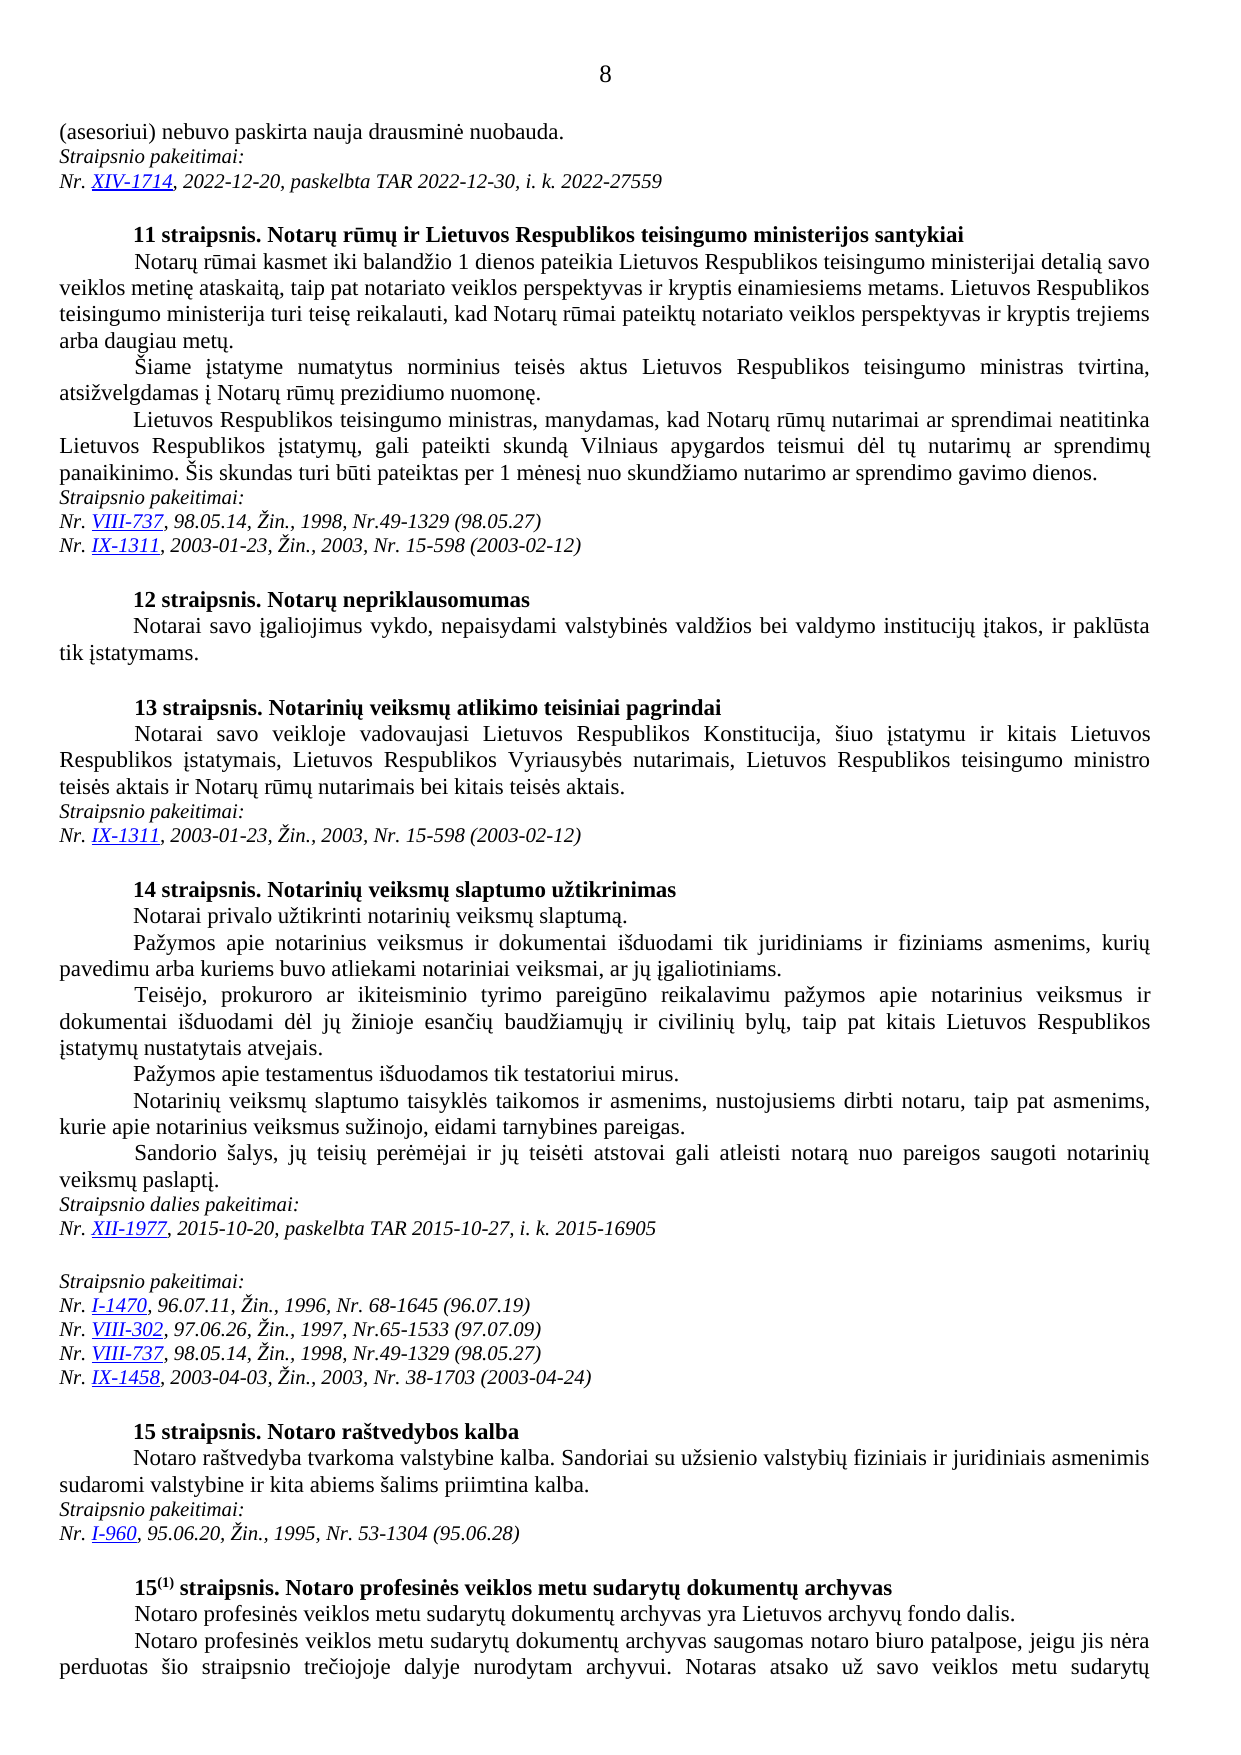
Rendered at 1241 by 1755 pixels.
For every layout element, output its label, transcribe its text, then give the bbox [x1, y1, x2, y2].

text Notarai privalo užtikrinti notarinių veiksmų slaptumą. [59, 902, 1152, 929]
text Pažymos apie testamentus išduodamos tik testatoriui mirus. [59, 1060, 1152, 1087]
text Sandorio šalys, jų teisių perėmėjai ir jų teisėti atstovai gali atleisti notarą nuo pareigos saugoti notarinių veiksmų paslaptį. [59, 1139, 1152, 1192]
text 13 straipsnis. Notarinių veiksmų atlikimo teisiniai pagrindai [59, 694, 1152, 720]
text Notarinių veiksmų slaptumo taisyklės taikomos ir asmenims, nustojusiems dirbti notaru, taip pat asmenims, kurie apie notarinius veiksmus sužinojo, eidami tarnybines pareigas. [59, 1087, 1152, 1139]
text Nr. XIV-1714, 2022-12-20, paskelbta TAR 2022-12-30, i. k. 2022-27559 [59, 168, 1152, 193]
text Notaro raštvedyba tvarkoma valstybine kalba. Sandoriai su užsienio valstybių fiziniais ir juridiniais asmenimis sudaromi valstybine ir kita abiems šalims priimtina kalba. [59, 1444, 1152, 1497]
text Nr. VIII-737, 98.05.14, Žin., 1998, Nr.49-1329 (98.05.27) [59, 509, 1152, 533]
text Straipsnio pakeitimai: [59, 485, 1152, 509]
text Straipsnio dalies pakeitimai: [59, 1192, 1152, 1216]
text 11 straipsnis. Notarų rūmų ir Lietuvos Respublikos teisingumo ministerijos santykiai [59, 221, 1152, 248]
text Straipsnio pakeitimai: [59, 1497, 1152, 1521]
text Lietuvos Respublikos teisingumo ministras, manydamas, kad Notarų rūmų nutarimai ar sprendimai neatitinka Lietuvos Respublikos įstatymų, gali pateikti skundą Vilniaus apygardos teismui dėl tų nutarimų ar sprendimų panaikinimo. Šis skundas turi būti pateiktas per 1 mėnesį nuo skundžiamo nutarimo ar sprendimo gavimo dienos. [59, 406, 1152, 485]
text Notaro profesinės veiklos metu sudarytų dokumentų archyvas saugomas notaro biuro patalpose, jeigu jis nėra perduotas šio straipsnio trečiojoje dalyje nurodytam archyvui. Notaras atsako už savo veiklos metu sudarytų [59, 1627, 1152, 1679]
text 14 straipsnis. Notarinių veiksmų slaptumo užtikrinimas [59, 876, 1152, 902]
text 15(1) straipsnis. Notaro profesinės veiklos metu sudarytų dokumentų archyvas [59, 1574, 1152, 1600]
text Straipsnio pakeitimai: [59, 1269, 1152, 1293]
text Nr. IX-1458, 2003-04-03, Žin., 2003, Nr. 38-1703 (2003-04-24) [59, 1365, 1152, 1389]
text Nr. I-1470, 96.07.11, Žin., 1996, Nr. 68-1645 (96.07.19) [59, 1293, 1152, 1317]
text Notaro profesinės veiklos metu sudarytų dokumentų archyvas yra Lietuvos archyvų fondo dalis. [59, 1600, 1152, 1627]
text Notarai savo įgaliojimus vykdo, nepaisydami valstybinės valdžios bei valdymo institucijų įtakos, ir paklūsta tik įstatymams. [59, 612, 1152, 665]
text Notarai savo veikloje vadovaujasi Lietuvos Respublikos Konstitucija, šiuo įstatymu ir kitais Lietuvos Respublikos įstatymais, Lietuvos Respublikos Vyriausybės nutarimais, Lietuvos Respublikos teisingumo ministro teisės aktais ir Notarų rūmų nutarimais bei kitais teisės aktais. [59, 720, 1152, 799]
text Pažymos apie notarinius veiksmus ir dokumentai išduodami tik juridiniams ir fiziniams asmenims, kurių pavedimu arba kuriems buvo atliekami notariniai veiksmai, ar jų įgaliotiniams. [59, 929, 1152, 981]
text Nr. XII-1977, 2015-10-20, paskelbta TAR 2015-10-27, i. k. 2015-16905 [59, 1216, 1152, 1240]
text Straipsnio pakeitimai: [59, 799, 1152, 823]
text Nr. I-960, 95.06.20, Žin., 1995, Nr. 53-1304 (95.06.28) [59, 1521, 1152, 1545]
text 12 straipsnis. Notarų nepriklausomumas [59, 586, 1152, 612]
text Šiame įstatyme numatytus norminius teisės aktus Lietuvos Respublikos teisingumo ministras tvirtina, atsižvelgdamas į Notarų rūmų prezidiumo nuomonę. [59, 353, 1152, 406]
text (asesoriui) nebuvo paskirta nauja drausminė nuobauda. [59, 118, 1152, 144]
text Notarų rūmai kasmet iki balandžio 1 dienos pateikia Lietuvos Respublikos teisingumo ministerijai detalią savo veiklos metinę ataskaitą, taip pat notariato veiklos perspektyvas ir kryptis einamiesiems metams. Lietuvos Respublikos teisingumo ministerija turi teisę reikalauti, kad Notarų rūmai pateiktų notariato veiklos perspektyvas ir kryptis trejiems arba daugiau metų. [59, 248, 1152, 353]
text Straipsnio pakeitimai: [59, 144, 1152, 168]
text 15 straipsnis. Notaro raštvedybos kalba [59, 1418, 1152, 1444]
text Nr. IX-1311, 2003-01-23, Žin., 2003, Nr. 15-598 (2003-02-12) [59, 533, 1152, 557]
text Nr. VIII-302, 97.06.26, Žin., 1997, Nr.65-1533 (97.07.09) [59, 1317, 1152, 1341]
text Teisėjo, prokuroro ar ikiteisminio tyrimo pareigūno reikalavimu pažymos apie notarinius veiksmus ir dokumentai išduodami dėl jų žinioje esančių baudžiamųjų ir civilinių bylų, taip pat kitais Lietuvos Respublikos įstatymų nustatytais atvejais. [59, 981, 1152, 1060]
text Nr. VIII-737, 98.05.14, Žin., 1998, Nr.49-1329 (98.05.27) [59, 1341, 1152, 1365]
text Nr. IX-1311, 2003-01-23, Žin., 2003, Nr. 15-598 (2003-02-12) [59, 823, 1152, 847]
